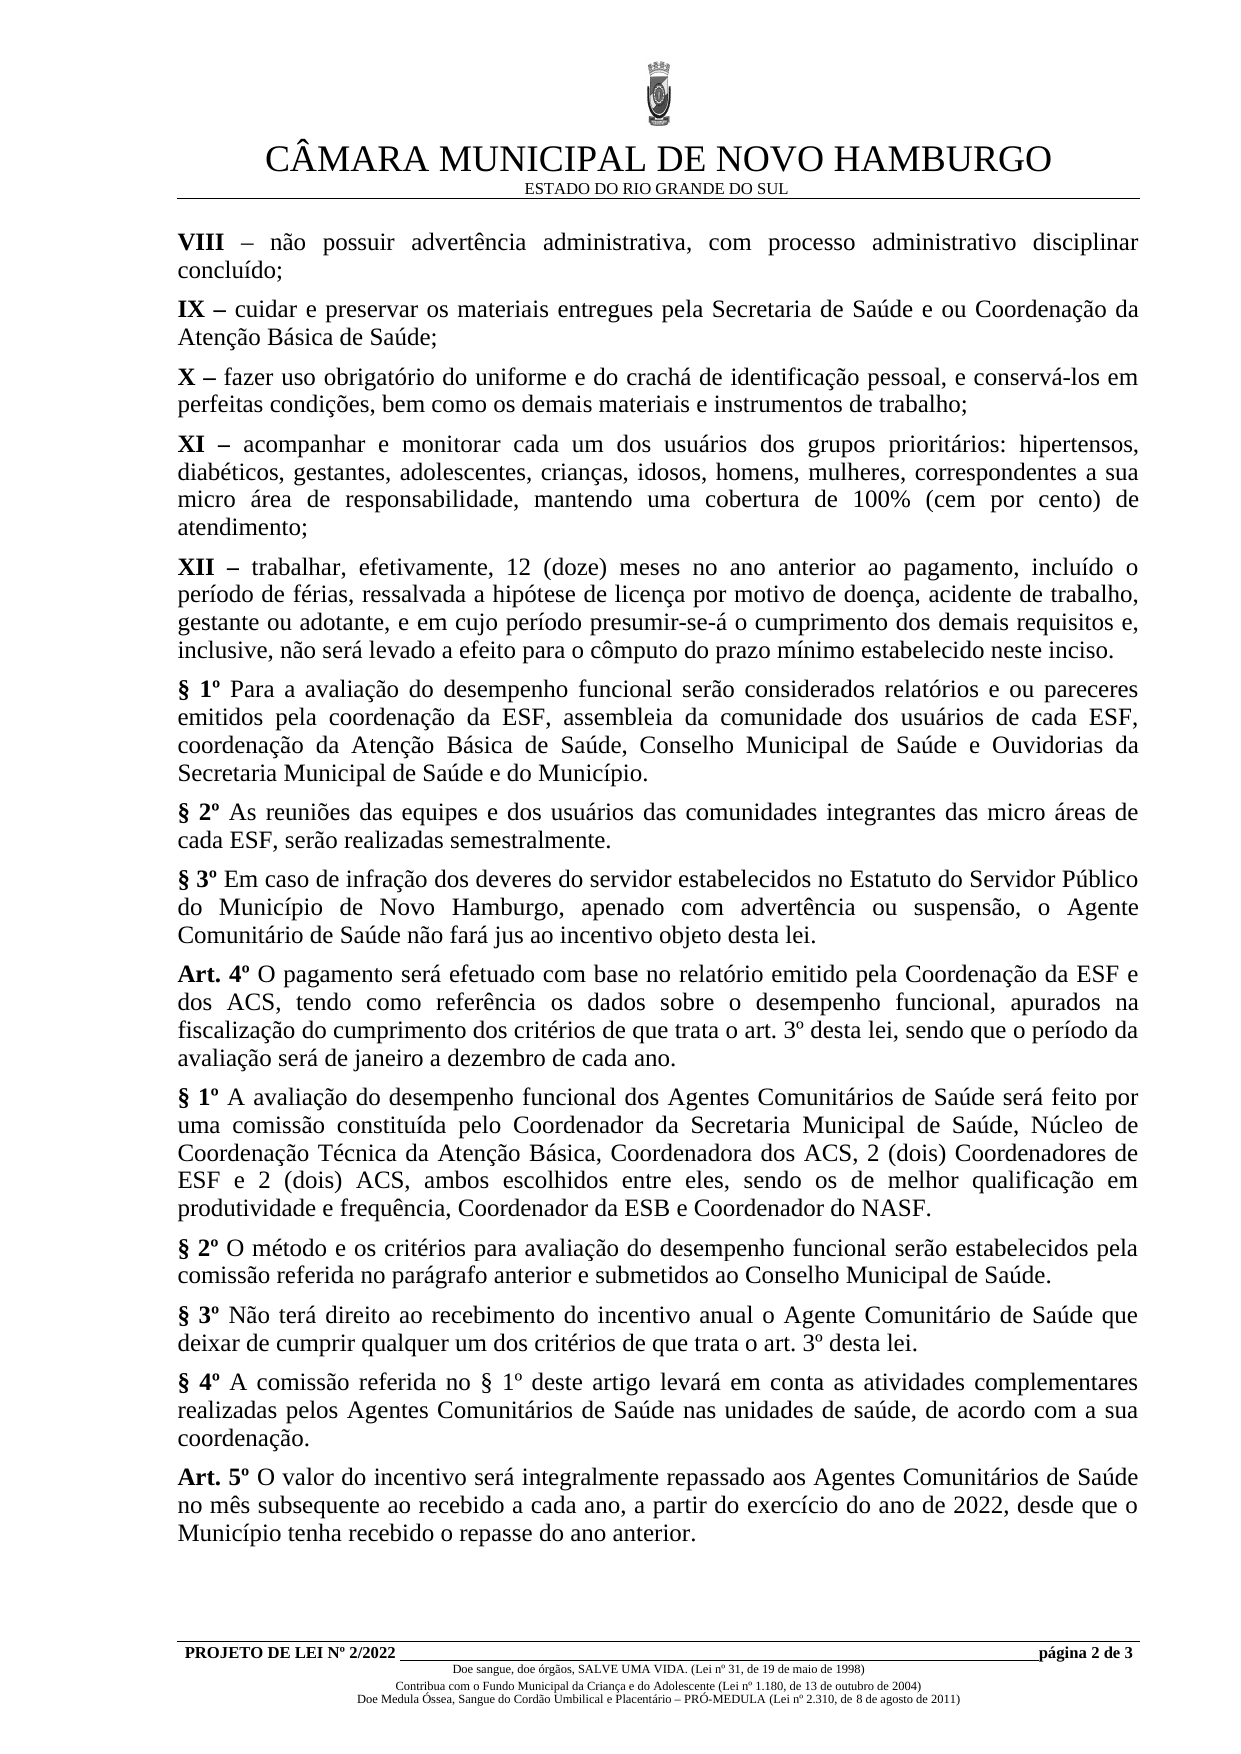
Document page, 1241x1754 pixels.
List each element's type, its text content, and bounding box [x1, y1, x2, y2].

text Art. 5º O valor do incentivo será integralmente repassado aos Agentes Comunitários de Saúde no mês subsequente ao recebido a cada ano, a partir do exercício do ano de 2022, desde que o Município tenha recebido o repasse do ano anterior. [177, 1463, 1140, 1546]
text § 1º A avaliação do desempenho funcional dos Agentes Comunitários de Saúde será feito por uma comissão constituída pelo Coordenador da Secretaria Municipal de Saúde, Núcleo de Coordenação Técnica da Atenção Básica, Coordenadora dos ACS, 2 (dois) Coordenadores de ESF e 2 (dois) ACS, ambos escolhidos entre eles, sendo os de melhor qualificação em produtividade e frequência, Coordenador da ESB e Coordenador do NASF. [177, 1083, 1140, 1222]
text XII – trabalhar, efetivamente, 12 (doze) meses no ano anterior ao pagamento, incluído o período de férias, ressalvada a hipótese de licença por motivo de doença, acidente de trabalho, gestante ou adotante, e em cujo período presumir-se-á o cumprimento dos demais requisitos e, inclusive, não será levado a efeito para o cômputo do prazo mínimo estabelecido neste inciso. [177, 553, 1140, 664]
text IX – cuidar e preservar os materiais entregues pela Secretaria de Saúde e ou Coordenação da Atenção Básica de Saúde; [177, 296, 1140, 351]
text § 1º Para a avaliação do desempenho funcional serão considerados relatórios e ou pareceres emitidos pela coordenação da ESF, assembleia da comunidade dos usuários de cada ESF, coordenação da Atenção Básica de Saúde, Conselho Municipal de Saúde e Ouvidorias da Secretaria Municipal de Saúde e do Município. [177, 676, 1140, 786]
text Art. 4º O pagamento será efetuado com base no relatório emitido pela Coordenação da ESF e dos ACS, tendo como referência os dados sobre o desempenho funcional, apurados na fiscalização do cumprimento dos critérios de que trata o art. 3º desta lei, sendo que o período da avaliação será de janeiro a dezembro de cada ano. [177, 961, 1140, 1071]
text § 4º A comissão referida no § 1º deste artigo levará em conta as atividades complementares realizadas pelos Agentes Comunitários de Saúde nas unidades de saúde, de acordo com a sua coordenação. [177, 1368, 1140, 1451]
text § 3º Em caso de infração dos deveres do servidor estabelecidos no Estatuto do Servidor Público do Município de Novo Hamburgo, apenado com advertência ou suspensão, o Agente Comunitário de Saúde não fará jus ao incentivo objeto desta lei. [177, 866, 1140, 949]
text X – fazer uso obrigatório do uniforme e do crachá de identificação pessoal, e conservá-los em perfeitas condições, bem como os demais materiais e instrumentos de trabalho; [177, 363, 1140, 418]
text § 3º Não terá direito ao recebimento do incentivo anual o Agente Comunitário de Saúde que deixar de cumprir qualquer um dos critérios de que trata o art. 3º desta lei. [177, 1301, 1140, 1356]
text XI – acompanhar e monitorar cada um dos usuários dos grupos prioritários: hipertensos, diabéticos, gestantes, adolescentes, crianças, idosos, homens, mulheres, correspondentes a sua micro área de responsabilidade, mantendo uma cobertura de 100% (cem por cento) de atendimento; [177, 430, 1140, 541]
text § 2º As reuniões das equipes e dos usuários das comunidades integrantes das micro áreas de cada ESF, serão realizadas semestralmente. [177, 798, 1140, 854]
text § 2º O método e os critérios para avaliação do desempenho funcional serão estabelecidos pela comissão referida no parágrafo anterior e submetidos ao Conselho Municipal de Saúde. [177, 1234, 1140, 1289]
text VIII – não possuir advertência administrativa, com processo administrativo disciplinar concluído; [177, 228, 1140, 284]
